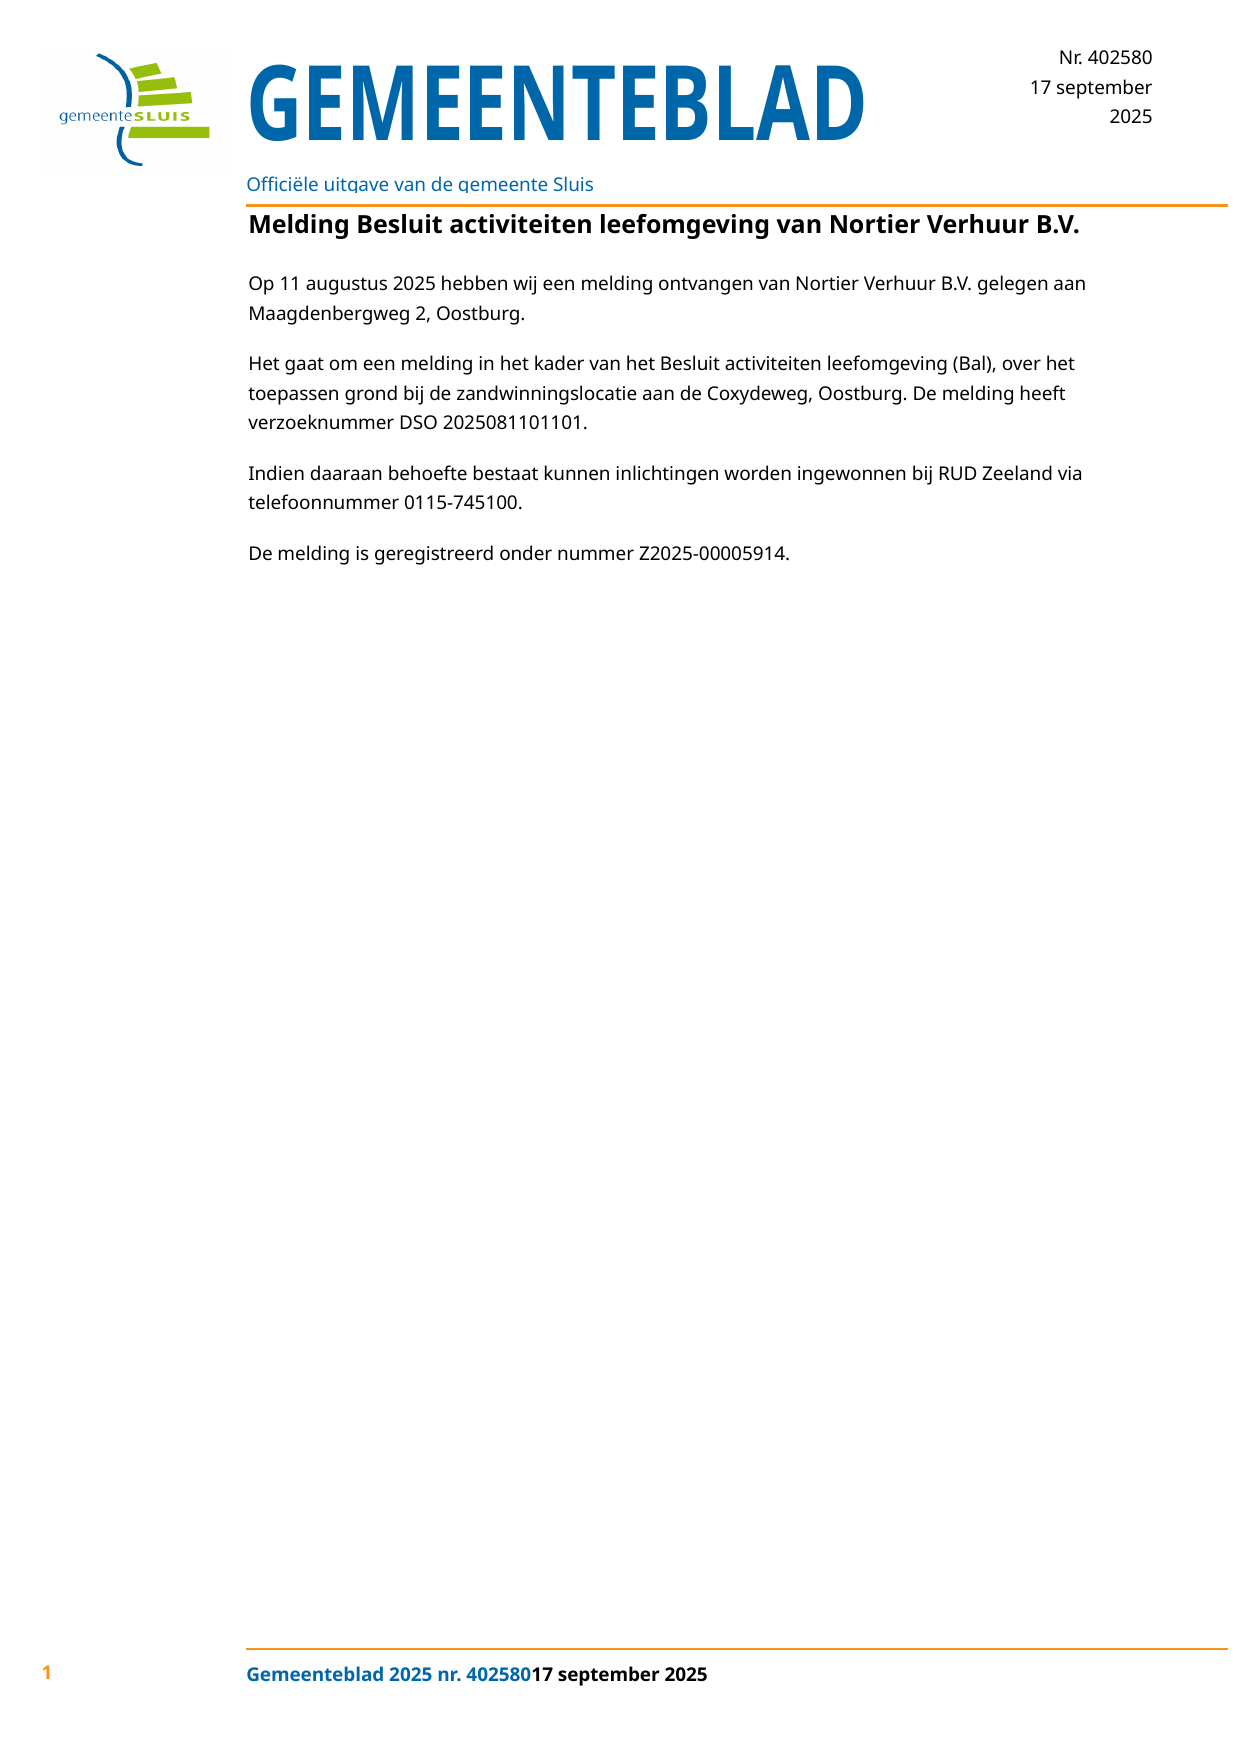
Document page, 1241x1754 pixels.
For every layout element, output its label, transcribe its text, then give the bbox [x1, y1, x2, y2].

text Het gaat om een melding in het kader van het Besluit activiteiten leefomgeving (Bal), over het toepassen grond bij de zandwinningslocatie aan de Coxydeweg, Oostburg. De melding heeft verzoeknummer DSO 2025081101101. [248, 350, 1152, 435]
text Indien daaraan behoefte bestaat kunnen inlichtingen worden ingewonnen bij RUD Zeeland via telefoonnummer 0115-745100. [248, 460, 1152, 515]
text De melding is geregistreerd onder nummer Z2025-00005914. [248, 540, 1152, 566]
text Op 11 augustus 2025 hebben wij een melding ontvangen van Nortier Verhuur B.V. gelegen aan Maagdenbergweg 2, Oostburg. [248, 270, 1152, 326]
picture [41, 47, 231, 172]
text Melding Besluit activiteiten leefomgeving van Nortier Verhuur B.V. [248, 207, 1152, 241]
